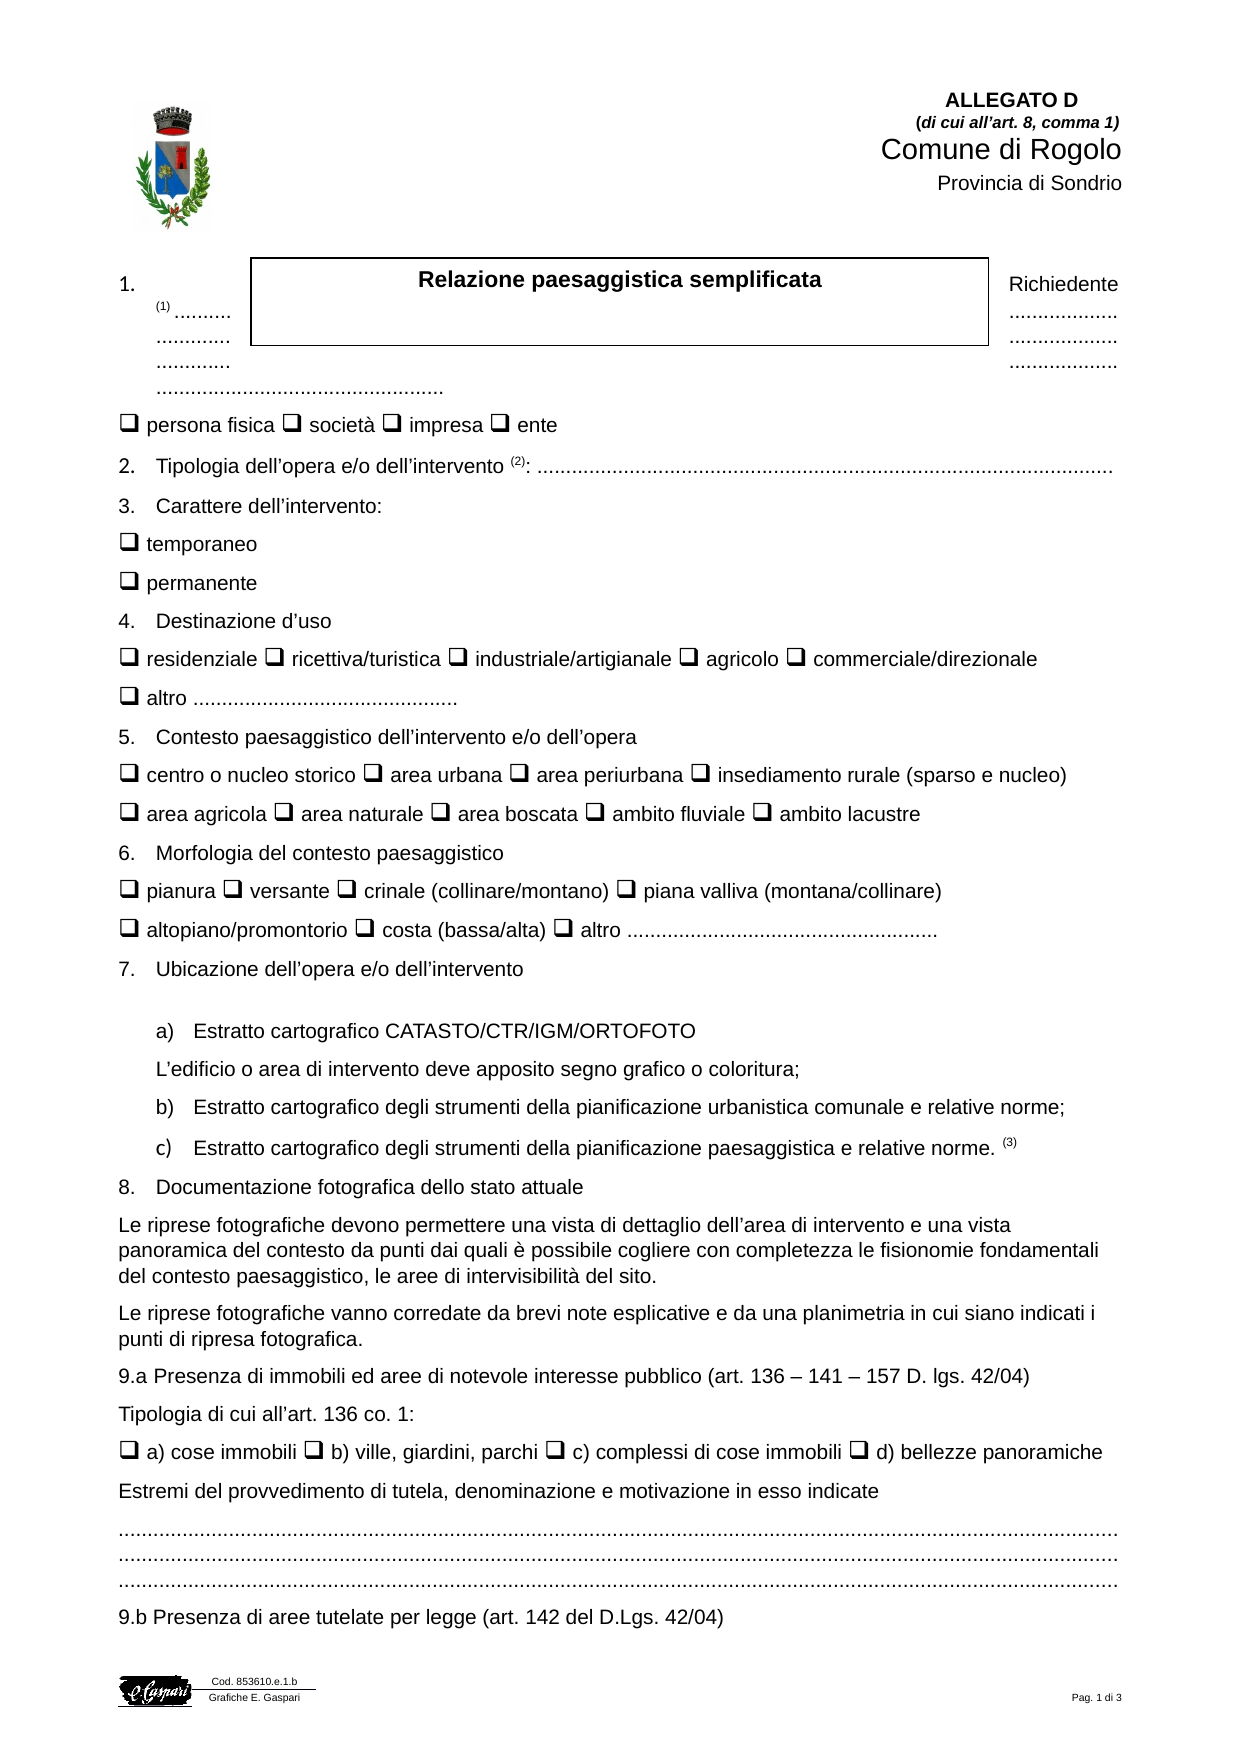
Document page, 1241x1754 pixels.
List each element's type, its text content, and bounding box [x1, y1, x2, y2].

text  a) cose immobili  b) ville, giardini, parchi  c) complessi di cose immobili  d) bellezze panoramiche [118, 1440, 1122, 1465]
text  altopiano/promontorio  costa (bassa/alta)  altro ...................................................... [118, 918, 1122, 943]
text L’edificio o area di intervento deve apposito segno grafico o coloritura; [156, 1057, 1122, 1081]
list Estratto cartografico degli strumenti della pianificazione paesaggistica e relative norme. (3) [156, 1133, 1122, 1161]
list Destinazione d’uso [118, 609, 1122, 633]
list Ubicazione dell’opera e/o dell’intervento [118, 957, 1122, 981]
list Estratto cartografico degli strumenti della pianificazione urbanistica comunale e relative norme; [156, 1095, 1122, 1119]
text Tipologia di cui all’art. 136 co. 1: [118, 1402, 1122, 1426]
list Documentazione fotografica dello stato attuale [118, 1175, 1122, 1199]
text Provincia di Sondrio [224, 171, 1122, 194]
text  centro o nucleo storico  area urbana  area periurbana  insediamento rurale (sparso e nucleo) [118, 763, 1122, 788]
text  altro .............................................. [118, 686, 1122, 711]
text  permanente [118, 570, 1122, 595]
text Le riprese fotografiche vanno corredate da brevi note esplicative e da una planimetria in cui siano indicati i punti di ripresa fotografica. [118, 1301, 1122, 1351]
text  pianura  versante  crinale (collinare/montano)  piana valliva (montana/collinare) [118, 879, 1122, 904]
list Morfologia del contesto paesaggistico [118, 841, 1122, 865]
text  persona fisica  società  impresa  ente [118, 412, 1122, 437]
list Richiedente (1) ............................................................................................................................................... [118, 269, 1122, 399]
picture [118, 1674, 192, 1706]
list Tipologia dell’opera e/o dell’intervento (2): .................................................................................................... [118, 451, 1122, 479]
text 9.b Presenza di aree tutelate per legge (art. 142 del D.Lgs. 42/04) [118, 1605, 1122, 1629]
text 9.a Presenza di immobili ed aree di notevole interesse pubblico (art. 136 – 141 – 157 D. lgs. 42/04) [118, 1364, 1122, 1388]
list Contesto paesaggistico dell’intervento e/o dell’opera [118, 725, 1122, 749]
text  area agricola  area naturale  area boscata  ambito fluviale  ambito lacustre [118, 802, 1122, 827]
text  temporaneo [118, 531, 1122, 556]
text Estremi del provvedimento di tutela, denominazione e motivazione in esso indicate [118, 1479, 1122, 1503]
list Estratto cartografico CATASTO/CTR/IGM/ORTOFOTO [156, 1019, 1122, 1043]
list Carattere dell’intervento: [118, 494, 1122, 518]
text Le riprese fotografiche devono permettere una vista di dettaglio dell’area di intervento e una vista panoramica del contesto da punti dai quali è possibile cogliere con completezza le fisionomie fondamentali del contesto paesaggistico, le aree di intervisibilità del sito. [118, 1213, 1122, 1287]
text  residenziale  ricettiva/turistica  industriale/artigianale  agricolo  commerciale/direzionale [118, 647, 1122, 672]
text Comune di Rogolo [224, 132, 1122, 166]
picture [122, 101, 224, 233]
